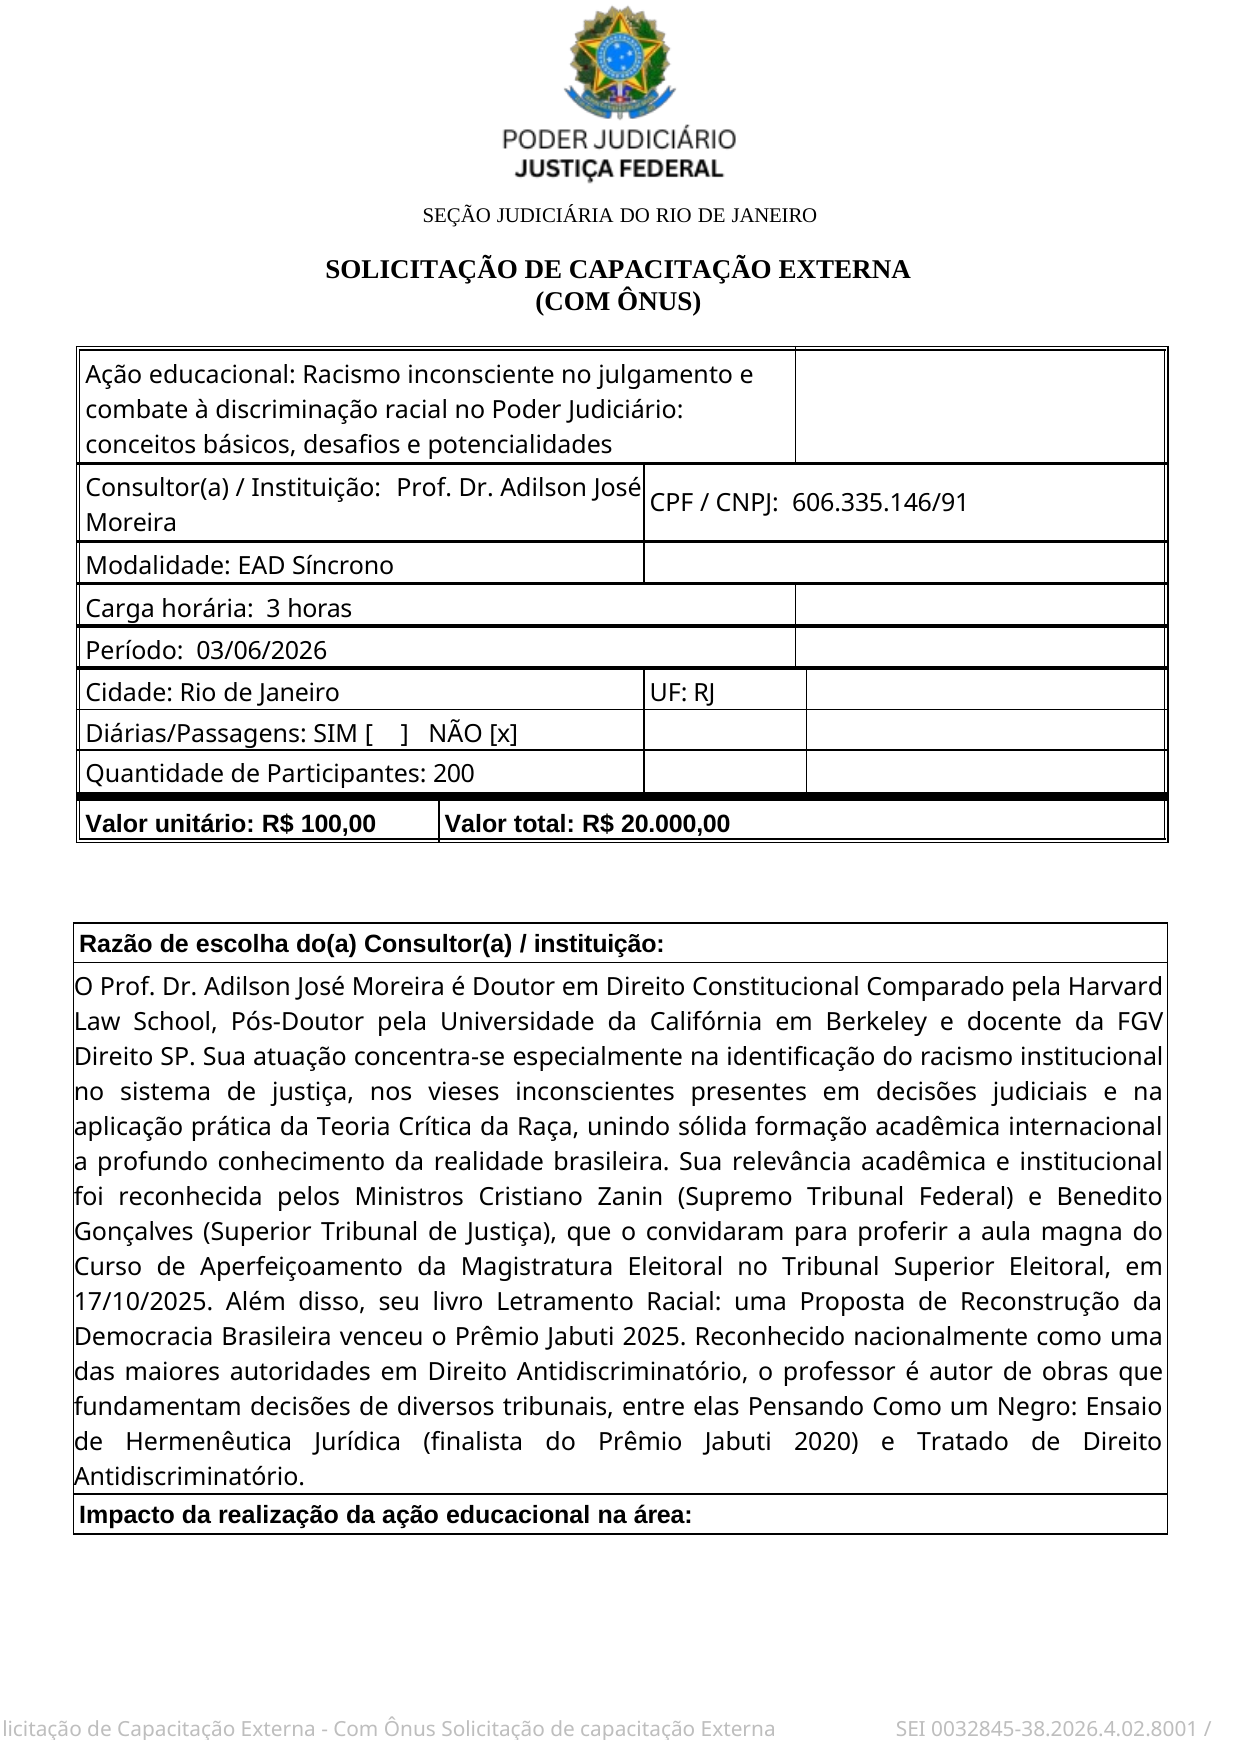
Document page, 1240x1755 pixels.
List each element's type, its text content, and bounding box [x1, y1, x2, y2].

table_header Ação educacional: Racismo inconsciente no julgamento e combate à discriminação racial no Poder Judiciário: conceitos básicos, desafios e potencialidades [80, 351, 795, 462]
table_cell O Prof. Dr. Adilson José Moreira é Doutor em Direito Constitucional Comparado pela Harvard Law School, Pós-Doutor pela Universidade da Califórnia em Berkeley e docente da FGV Direito SP. Sua atuação concentra-se especialmente na identificação do racismo institucional no sistema de justiça, nos vieses inconscientes presentes em decisões judiciais e na aplicação prática da Teoria Crítica da Raça, unindo sólida formação acadêmica internacional a profundo conhecimento da realidade brasileira. Sua relevância acadêmica e institucional foi reconhecida pelos Ministros Cristiano Zanin (Supremo Tribunal Federal) e Benedito Gonçalves (Superior Tribunal de Justiça), que o convidaram para proferir a aula magna do Curso de Aperfeiçoamento da Magistratura Eleitoral no Tribunal Superior Eleitoral, em 17/10/2025. Além disso, seu livro Letramento Racial: uma Proposta de Reconstrução da Democracia Brasileira venceu o Prêmio Jabuti 2025. Reconhecido nacionalmente como uma das maiores autoridades em Direito Antidiscriminatório, o professor é autor de obras que fundamentam decisões de diversos tribunais, entre elas Pensando Como um Negro: Ensaio de Hermenêutica Jurídica (finalista do Prêmio Jabuti 2020) e Tratado de Direito Antidiscriminatório. [74, 963, 1167, 1493]
table_cell Cidade: Rio de Janeiro [80, 670, 643, 709]
table_cell UF: RJ [645, 670, 806, 709]
table_cell Consultor(a) / Instituição: Prof. Dr. Adilson José Moreira [80, 465, 643, 540]
table_cell [807, 710, 1164, 749]
table_cell [645, 751, 806, 792]
table_cell [807, 670, 1164, 709]
table_header [796, 351, 1164, 462]
subtitle SOLICITAÇÃO DE CAPACITAÇÃO EXTERNA (COM ÔNUS) [321, 253, 916, 316]
table_cell [796, 628, 1164, 666]
table_cell Quantidade de Participantes: 200 [80, 751, 643, 792]
table_cell Modalidade: EAD Síncrono [80, 543, 643, 582]
table_cell CPF / CNPJ: 606.335.146/91 [645, 465, 1164, 540]
table_cell Carga horária: 3 horas [80, 585, 795, 624]
table_cell Valor total: R$ 20.000,00 [440, 801, 1164, 838]
text SEÇÃO JUDICIÁRIA DO RIO DE JANEIRO [59, 203, 1181, 227]
table_cell [807, 751, 1164, 792]
table_cell Valor unitário: R$ 100,00 [80, 801, 438, 838]
table_cell [645, 710, 806, 749]
table_cell Impacto da realização da ação educacional na área: [74, 1495, 1167, 1533]
table_cell [796, 585, 1164, 624]
table_header Razão de escolha do(a) Consultor(a) / instituição: [74, 924, 1167, 962]
table_cell Período: 03/06/2026 [80, 628, 795, 666]
table_cell [645, 543, 1164, 582]
table_cell Diárias/Passagens: SIM [ ] NÃO [x] [80, 710, 643, 749]
